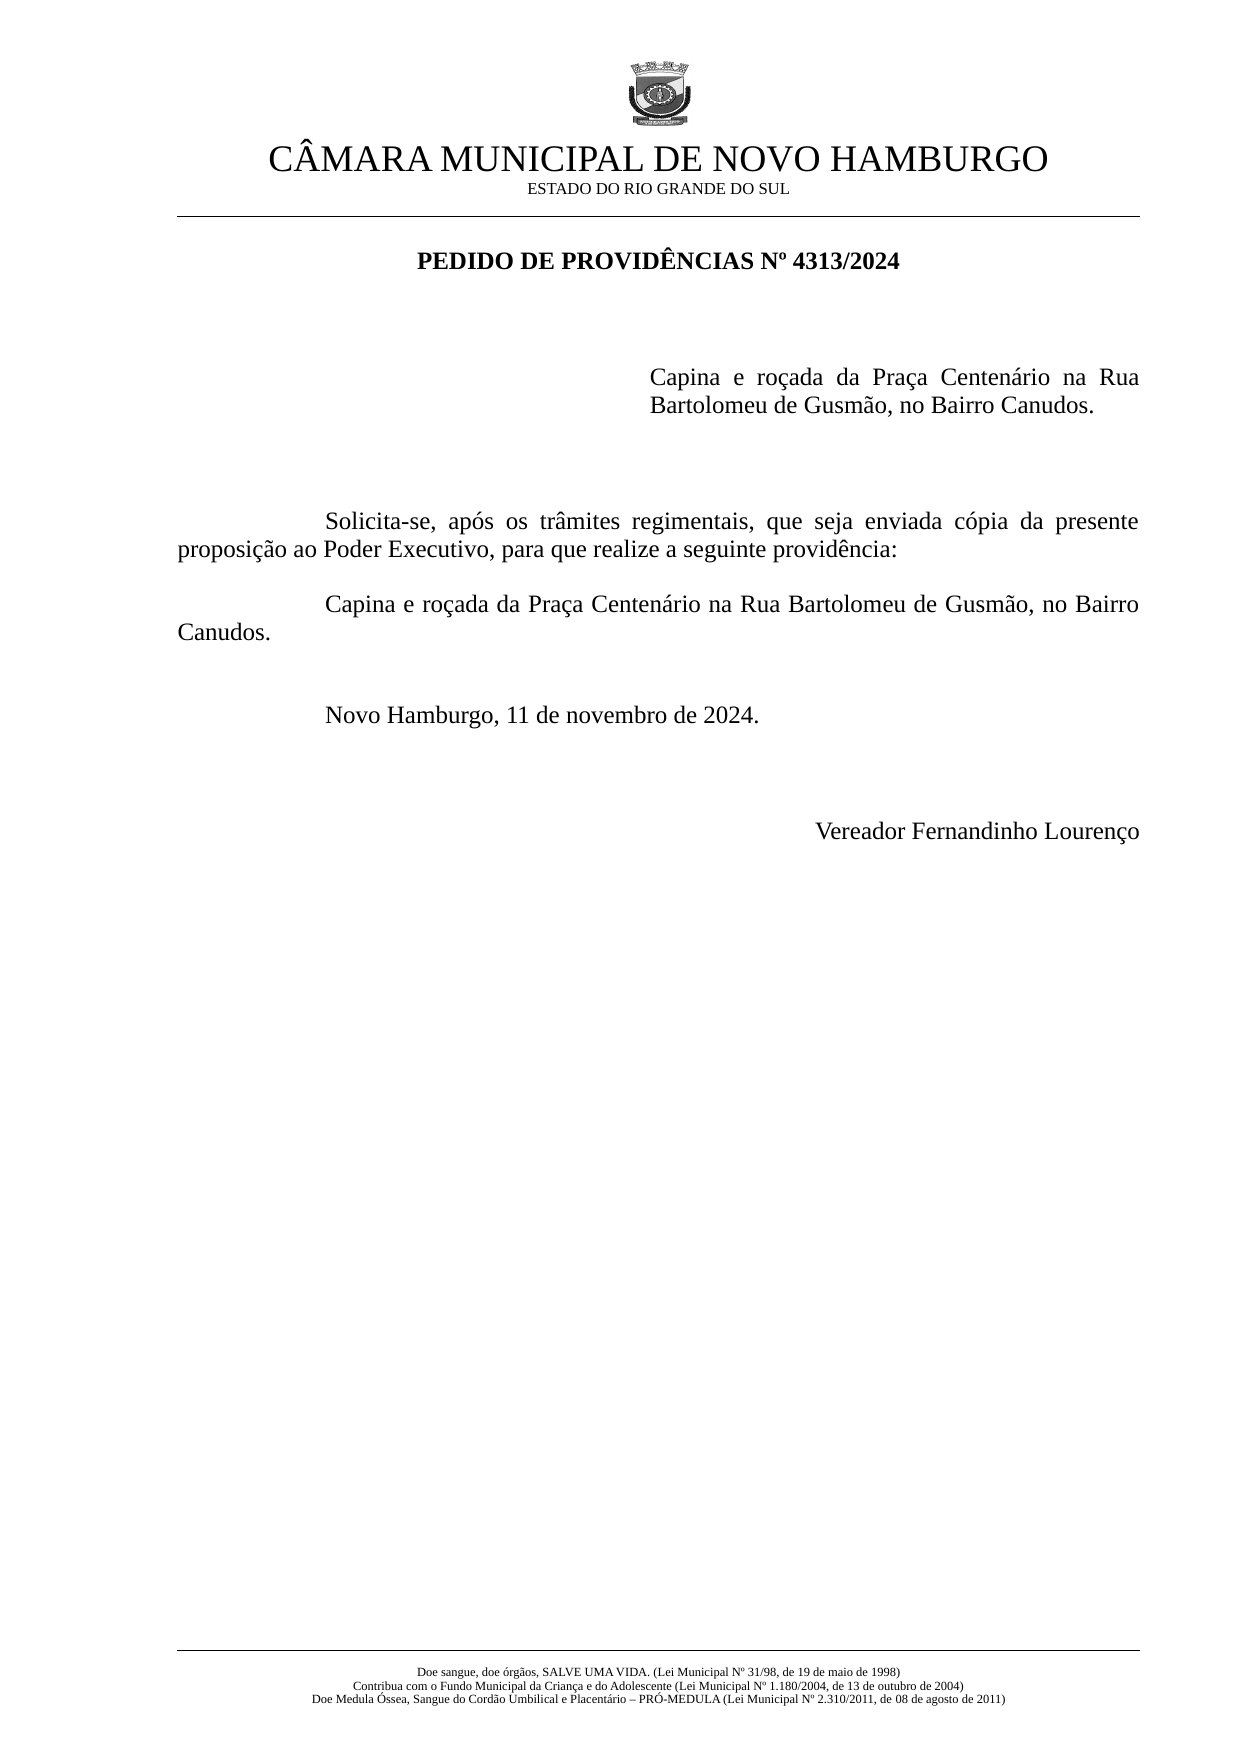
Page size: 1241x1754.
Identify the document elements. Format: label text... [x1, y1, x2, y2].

text Novo Hamburgo, 11 de novembro de 2024. [177, 701, 1140, 729]
text Capina e roçada da Praça Centenário na Rua Bartolomeu de Gusmão, no Bairro Canudos. [177, 590, 1140, 646]
text Vereador Fernandinho Lourenço [649, 817, 1140, 845]
text Solicita-se, após os trâmites regimentais, que seja enviada cópia da presente proposição ao Poder Executivo, para que realize a seguinte providência: [177, 507, 1140, 562]
text PEDIDO DE PROVIDÊNCIAS Nº 4313/2024 [177, 247, 1140, 274]
list Capina e roçada da Praça Centenário na Rua Bartolomeu de Gusmão, no Bairro Canudos. [649, 363, 1140, 418]
